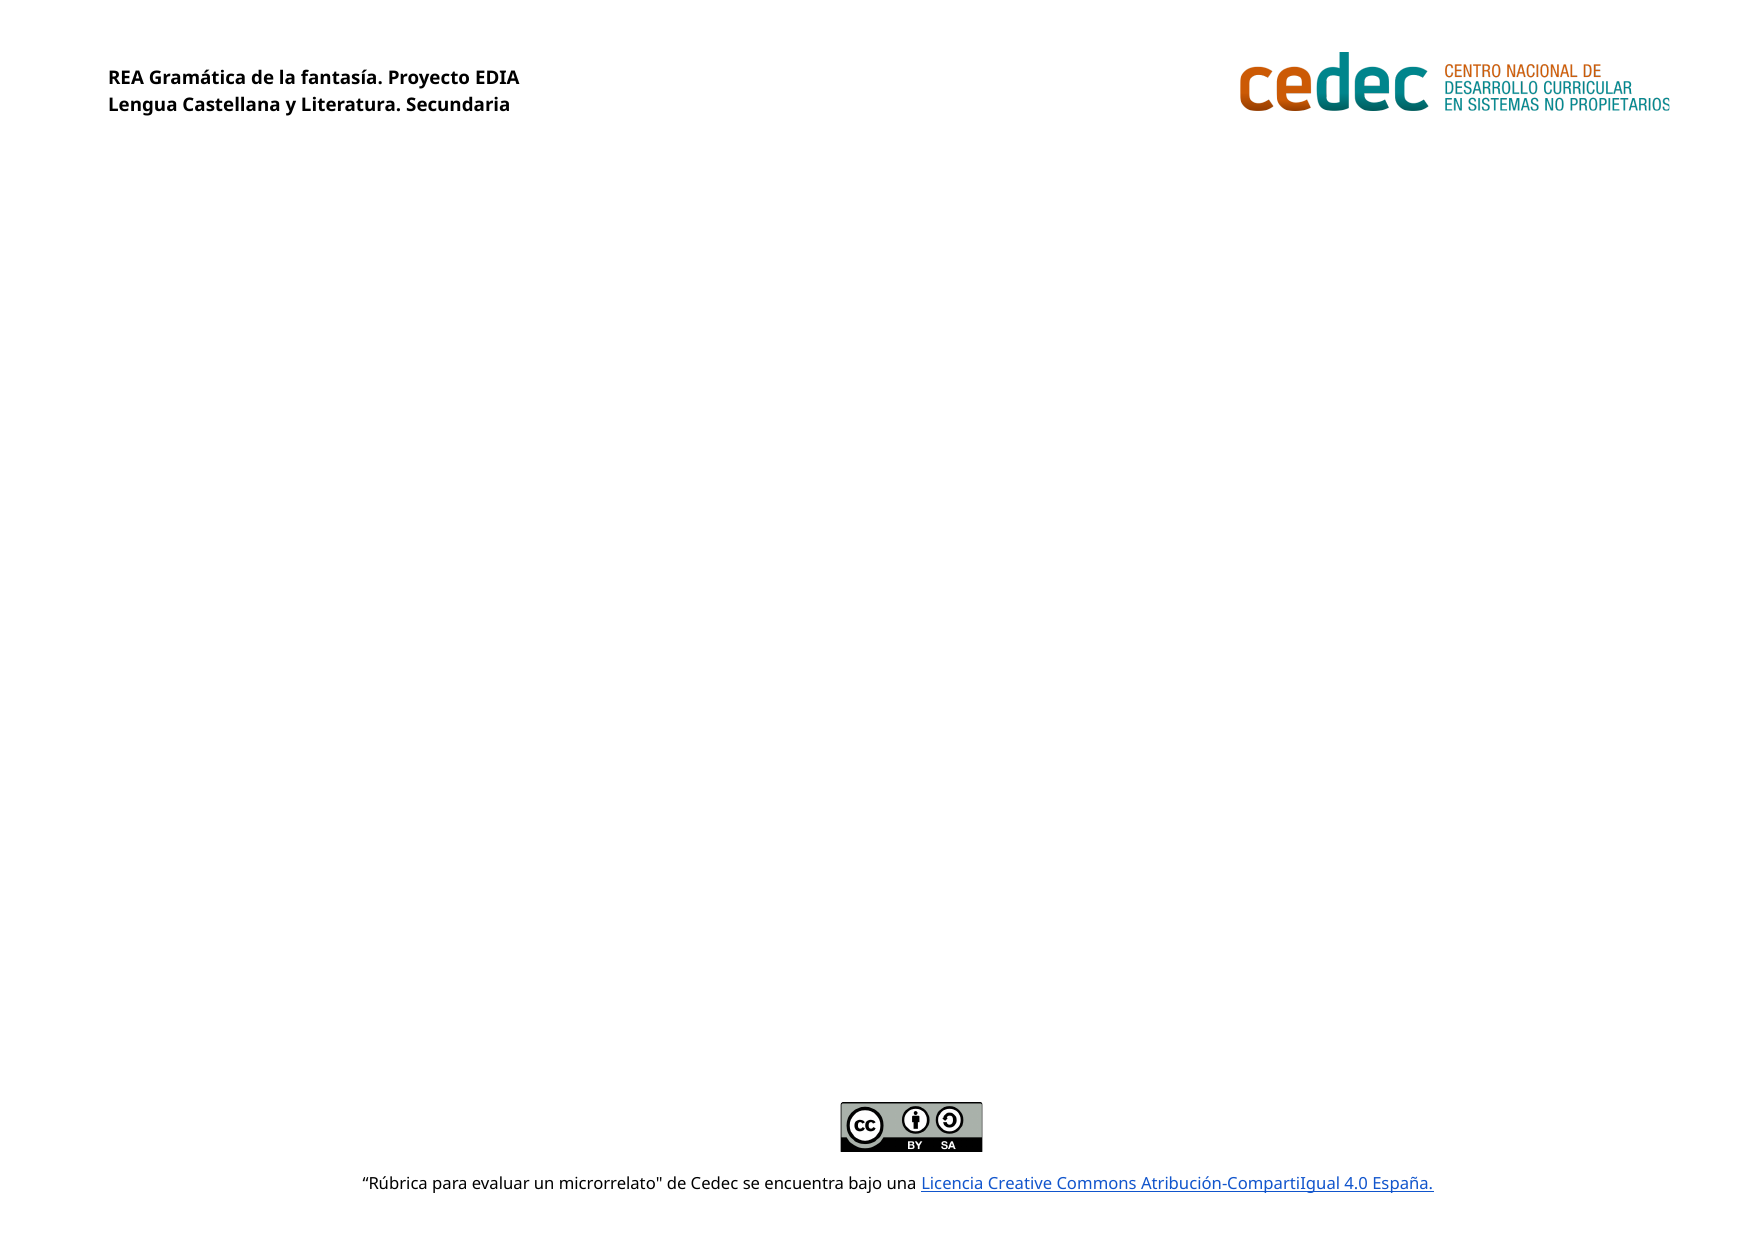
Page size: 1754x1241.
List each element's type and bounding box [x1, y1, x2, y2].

picture [1240, 52, 1670, 111]
picture [840, 1102, 983, 1152]
